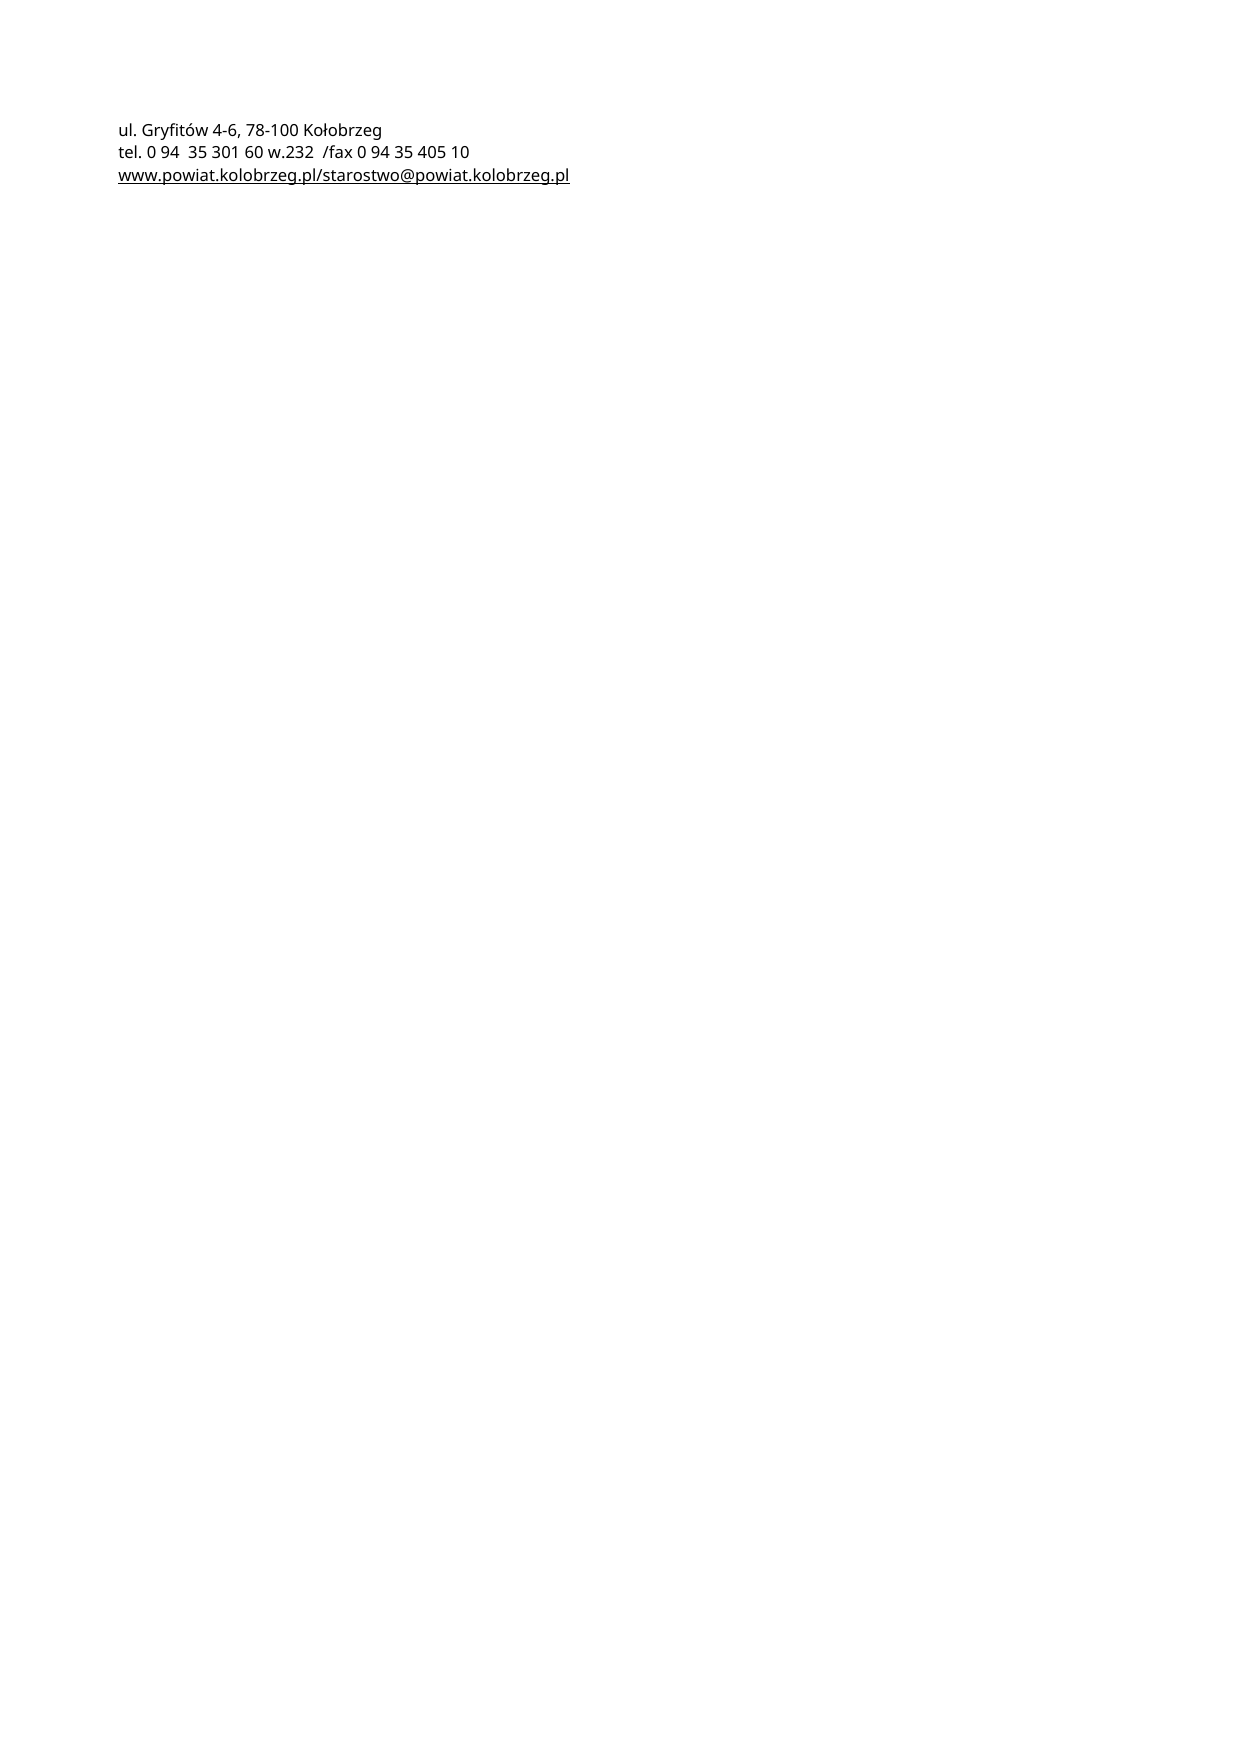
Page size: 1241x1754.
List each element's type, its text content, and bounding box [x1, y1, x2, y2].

text ul. Gryfitów 4-6, 78-100 Kołobrzeg [118, 118, 1122, 141]
text tel. 0 94 35 301 60 w.232 /fax 0 94 35 405 10 [118, 141, 1122, 163]
text www.powiat.kolobrzeg.pl/starostwo@powiat.kolobrzeg.pl [118, 163, 1122, 186]
